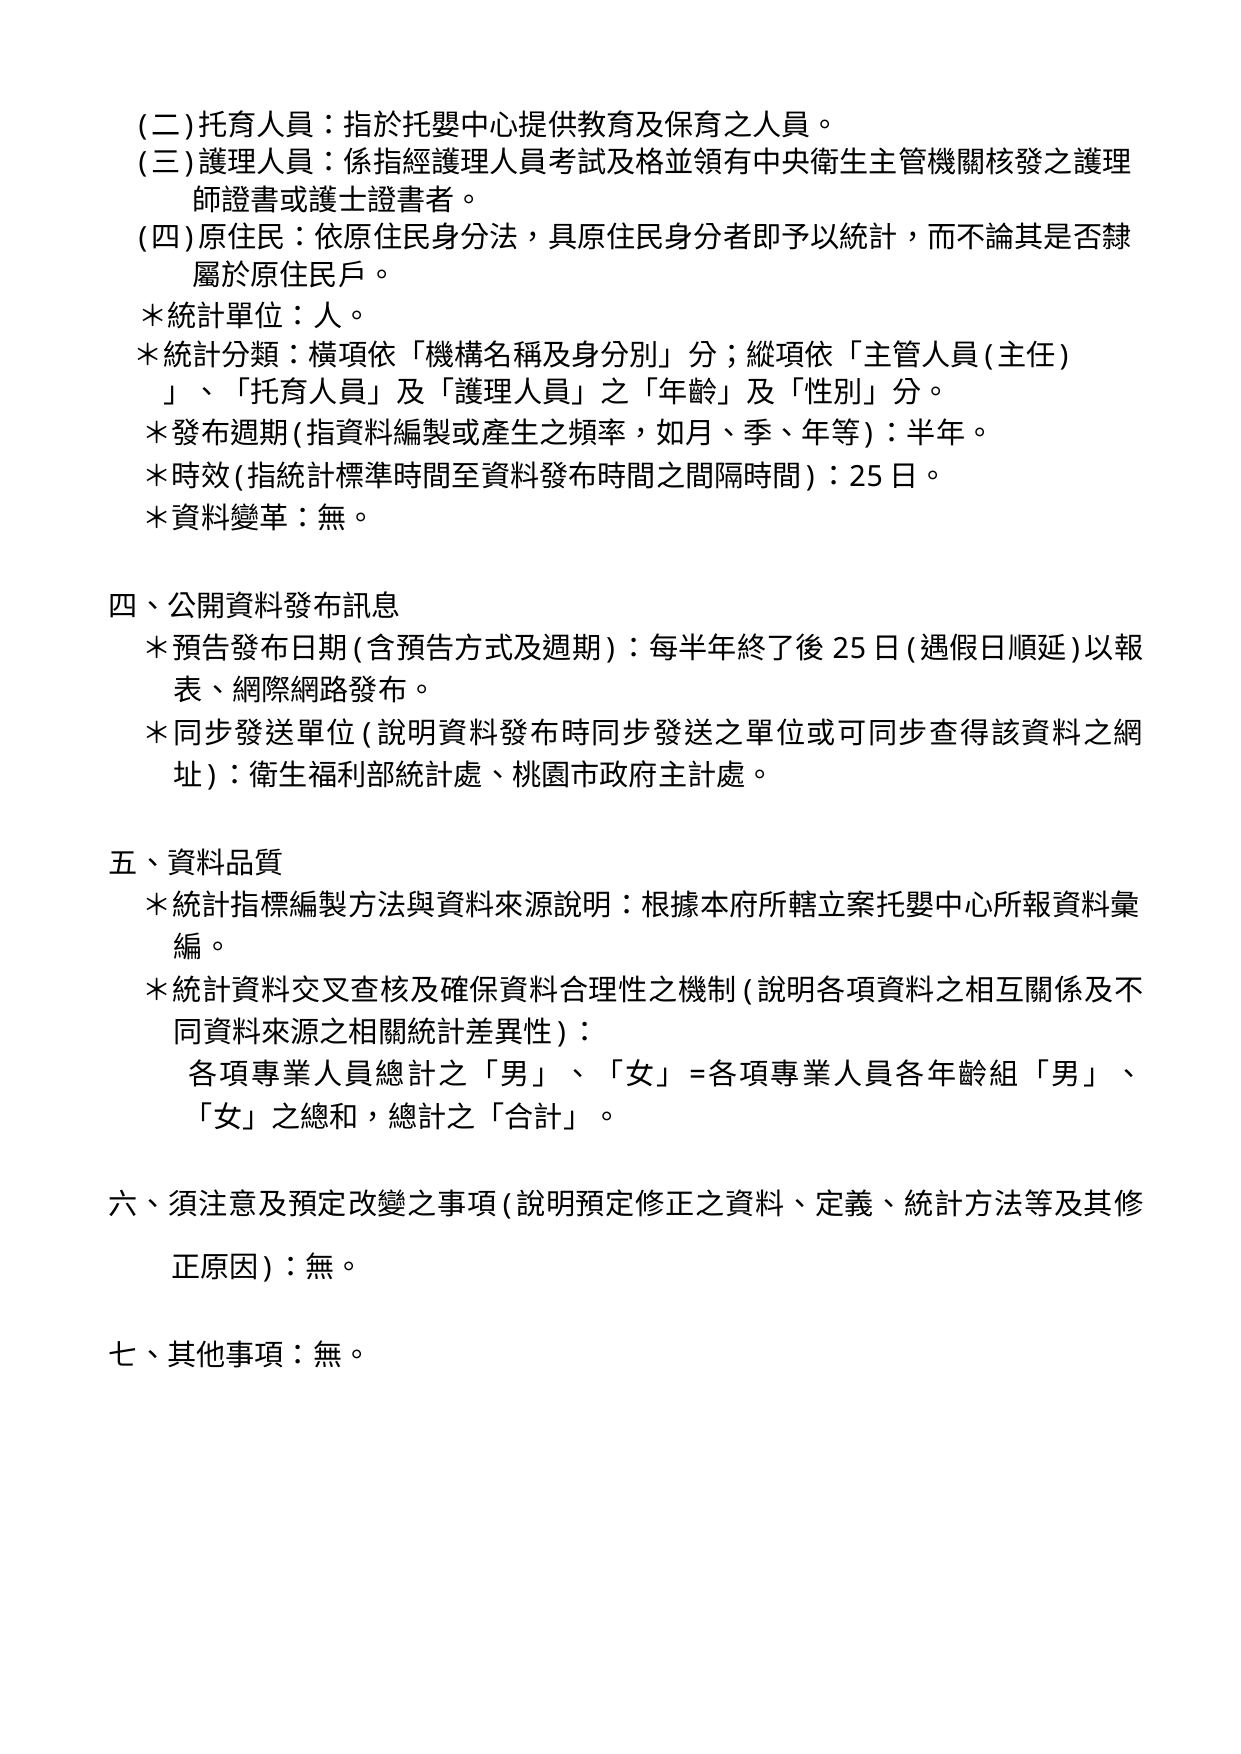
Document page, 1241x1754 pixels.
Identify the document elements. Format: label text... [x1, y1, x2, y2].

table_header 統計資料背景說明 資料種類：社會福利服務統計 資料項目：桃園市托嬰中心專業工作人員 一、發布及編製機關單位 ＊發布機關、單位：桃園市政府婦幼發展局會計室 ＊編製單位：桃園市政府婦幼發展局幼兒托育科 ＊聯絡電話：03-3322101#5904 ＊傳真：03-3333176 ＊電子信箱：10029329@mail.tycg.gov.tw 二、發布形式 ＊口頭： ( )記者會或說明會 ＊書面： ( )新聞稿 ( )報表 ( )書刊，刊名： ＊電子媒體： ( )線上書刊及資料庫， 網址： ( )磁片 ( )光碟片 (√)其他 Open Document File (odf)、Portable Document Format (pdf) 或Excel檔案。 三、資料範圍、週期及時效 ＊統計地區範圍及對象：凡經本市轄內核准設立之公、私立及公辦民營托嬰中心，均為統計對象。 ＊統計標準時間：以6月底、12月底之事實為準。 ＊統計項目定義： (一)專業工作人員：含主管人員(主任)、托育人員及護理人員。 (二)托育人員：指於托嬰中心提供教育及保育之人員。 (三)護理人員：係指經護理人員考試及格並領有中央衛生主管機關核發之護理師證書或護士證書者。 (四)原住民：依原住民身分法，具原住民身分者即予以統計，而不論其是否隸屬於原住民戶。 ＊統計單位：人。 ＊統計分類：橫項依「機構名稱及身分別」分；縱項依「主管人員(主任) 」、「托育人員」及「護理人員」之「年齡」及「性別」分。 ＊發布週期(指資料編製或產生之頻率，如月、季、年等)：半年。 ＊時效(指統計標準時間至資料發布時間之間隔時間)：25日。 ＊資料變革：無。 四、公開資料發布訊息 ＊預告發布日期(含預告方式及週期)：每半年終了後25日(遇假日順延)以報表、網際網路發布。 ＊同步發送單位(說明資料發布時同步發送之單位或可同步查得該資料之網址)：衛生福利部統計處、桃園市政府主計處。 五、資料品質 ＊統計指標編製方法與資料來源說明：根據本府所轄立案托嬰中心所報資料彙編。 ＊統計資料交叉查核及確保資料合理性之機制(說明各項資料之相互關係及不同資料來源之相關統計差異性)： 各項專業人員總計之「男」、「女」=各項專業人員各年齡組「男」、「女」之總和，總計之「合計」。 六、須注意及預定改變之事項(說明預定修正之資料、定義、統計方法等及其修正原因)：無。 七、其他事項：無。 [98, 105, 1155, 1461]
